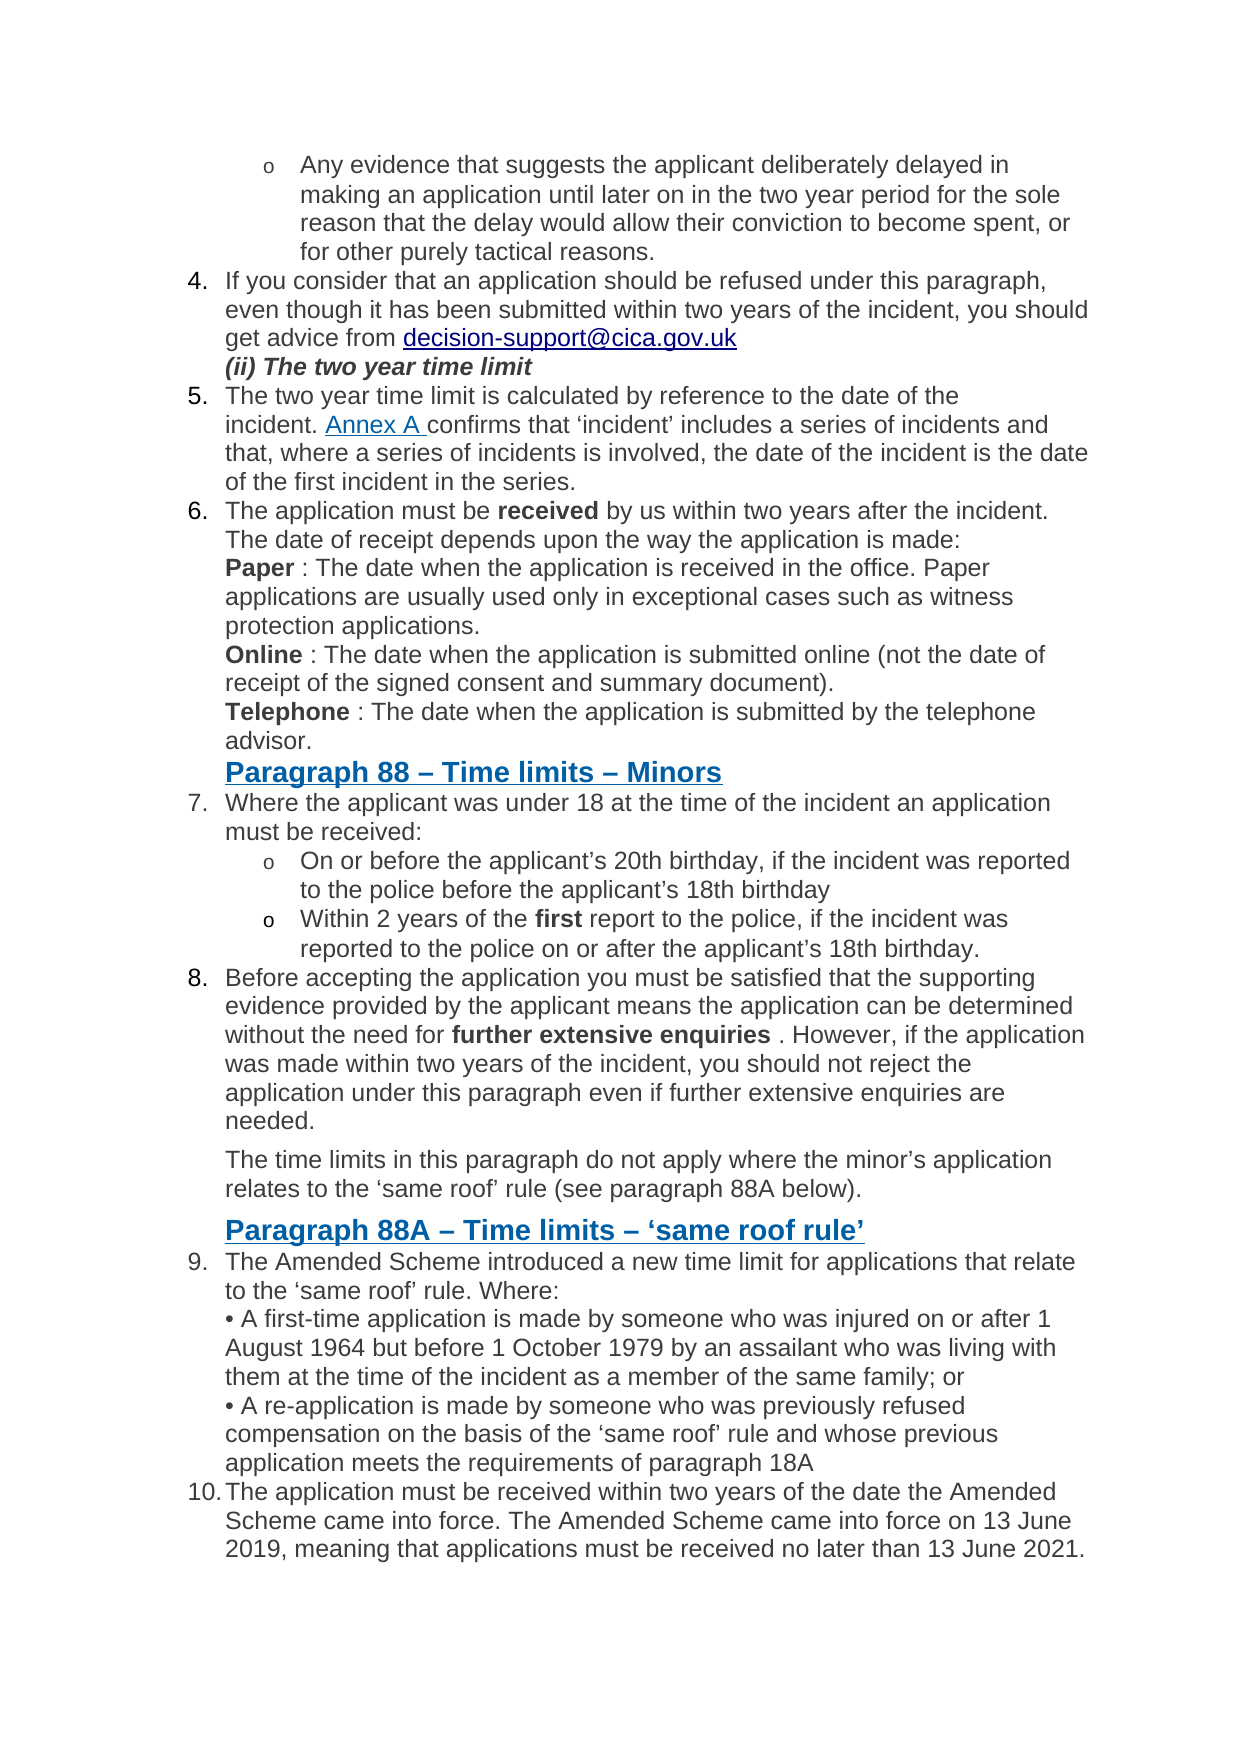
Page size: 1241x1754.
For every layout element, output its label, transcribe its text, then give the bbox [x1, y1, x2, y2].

list The application must be received within two years of the date the Amended Scheme came into force. The Amended Scheme came into force on 13 June 2019, meaning that applications must be received no later than 13 June 2021. [187, 1477, 1090, 1563]
text Online : The date when the application is submitted online (not the date of receipt of the signed consent and summary document). [225, 640, 1090, 697]
list The Amended Scheme introduced a new time limit for applications that relate to the ‘same roof’ rule. Where: [187, 1247, 1090, 1304]
text (ii) The two year time limit [225, 352, 1090, 381]
text The time limits in this paragraph do not apply where the minor’s application relates to the ‘same roof’ rule (see paragraph 88A below). [225, 1146, 1090, 1203]
list The two year time limit is calculated by reference to the date of the incident. Annex A confirms that ‘incident’ includes a series of incidents and that, where a series of incidents is involved, the date of the incident is the date of the first incident in the series. [187, 381, 1090, 496]
text • A first-time application is made by someone who was injured on or after 1 August 1964 but before 1 October 1979 by an assailant who was living with them at the time of the incident as a member of the same family; or • A re-application is made by someone who was previously refused compensation on the basis of the ‘same roof’ rule and whose previous application meets the requirements of paragraph 18A [225, 1304, 1090, 1477]
list If you consider that an application should be refused under this paragraph, even though it has been submitted within two years of the incident, you should get advice from decision-support@cica.gov.uk [187, 266, 1090, 352]
list Where the applicant was under 18 at the time of the incident an application must be received: [187, 788, 1090, 846]
list Within 2 years of the first report to the police, if the incident was reported to the police on or after the applicant’s 18th birthday. [262, 904, 1090, 963]
list Before accepting the application you must be satisfied that the supporting evidence provided by the applicant means the application can be determined without the need for further extensive enquiries . However, if the application was made within two years of the incident, you should not reject the application under this paragraph even if further extensive enquiries are needed. [187, 963, 1090, 1135]
list Any evidence that suggests the applicant deliberately delayed in making an application until later on in the two year period for the sole reason that the delay would allow their conviction to become spent, or for other purely tactical reasons. [262, 150, 1090, 266]
subtitle Paragraph 88 – Time limits – Minors [225, 755, 1090, 788]
list The application must be received by us within two years after the incident. The date of receipt depends upon the way the application is made: [187, 496, 1090, 553]
text Paper : The date when the application is received in the office. Paper applications are usually used only in exceptional cases such as witness protection applications. [225, 553, 1090, 640]
text Telephone : The date when the application is submitted by the telephone advisor. [225, 697, 1090, 755]
list On or before the applicant’s 20th birthday, if the incident was reported to the police before the applicant’s 18th birthday [262, 846, 1090, 904]
subtitle Paragraph 88A – Time limits – ‘same roof rule’ [225, 1213, 1090, 1247]
